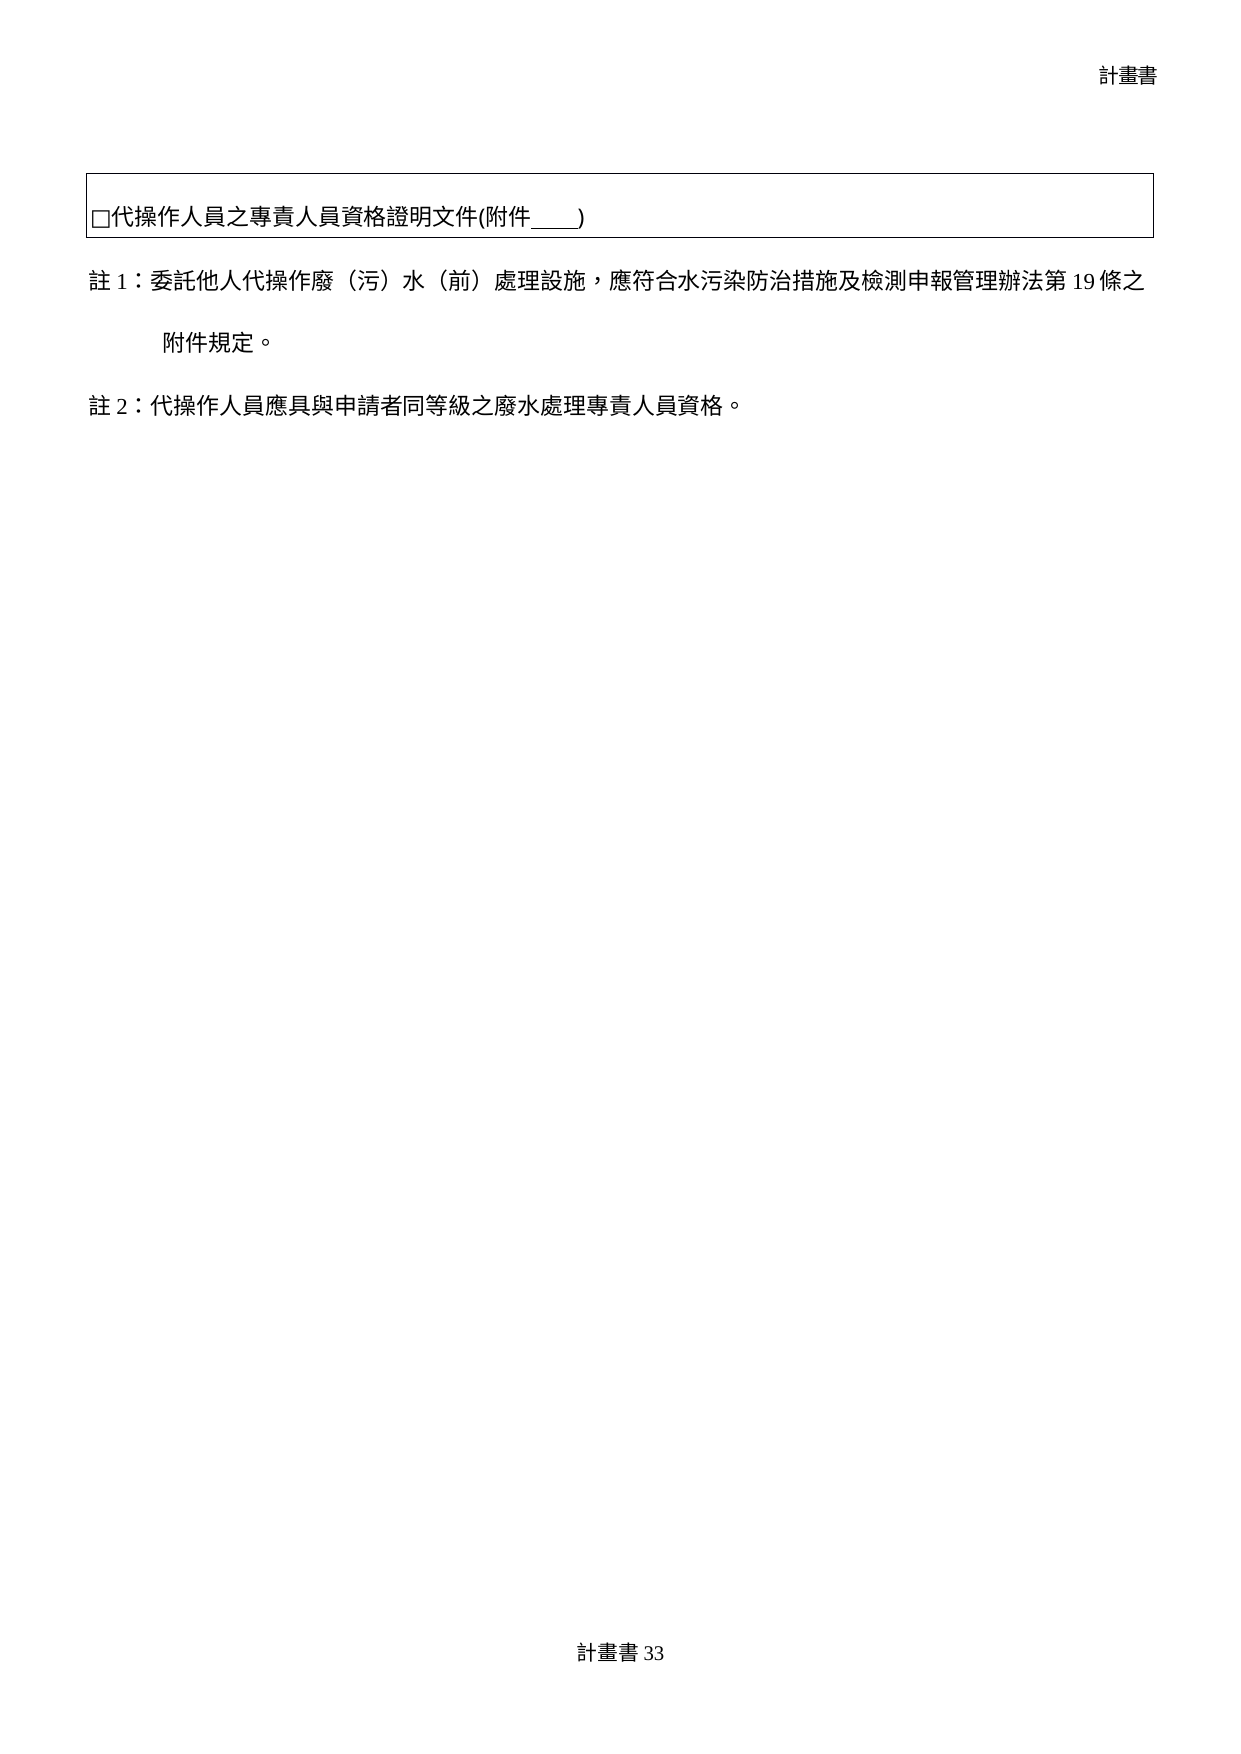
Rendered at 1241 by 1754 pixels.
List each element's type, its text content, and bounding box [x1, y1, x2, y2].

text 註1：委託他人代操作廢（污）水（前）處理設施，應符合水污染防治措施及檢測申報管理辦法第19條之附件規定。 [89, 238, 1146, 363]
text 註2：代操作人員應具與申請者同等級之廢水處理專責人員資格。 [89, 363, 1146, 425]
